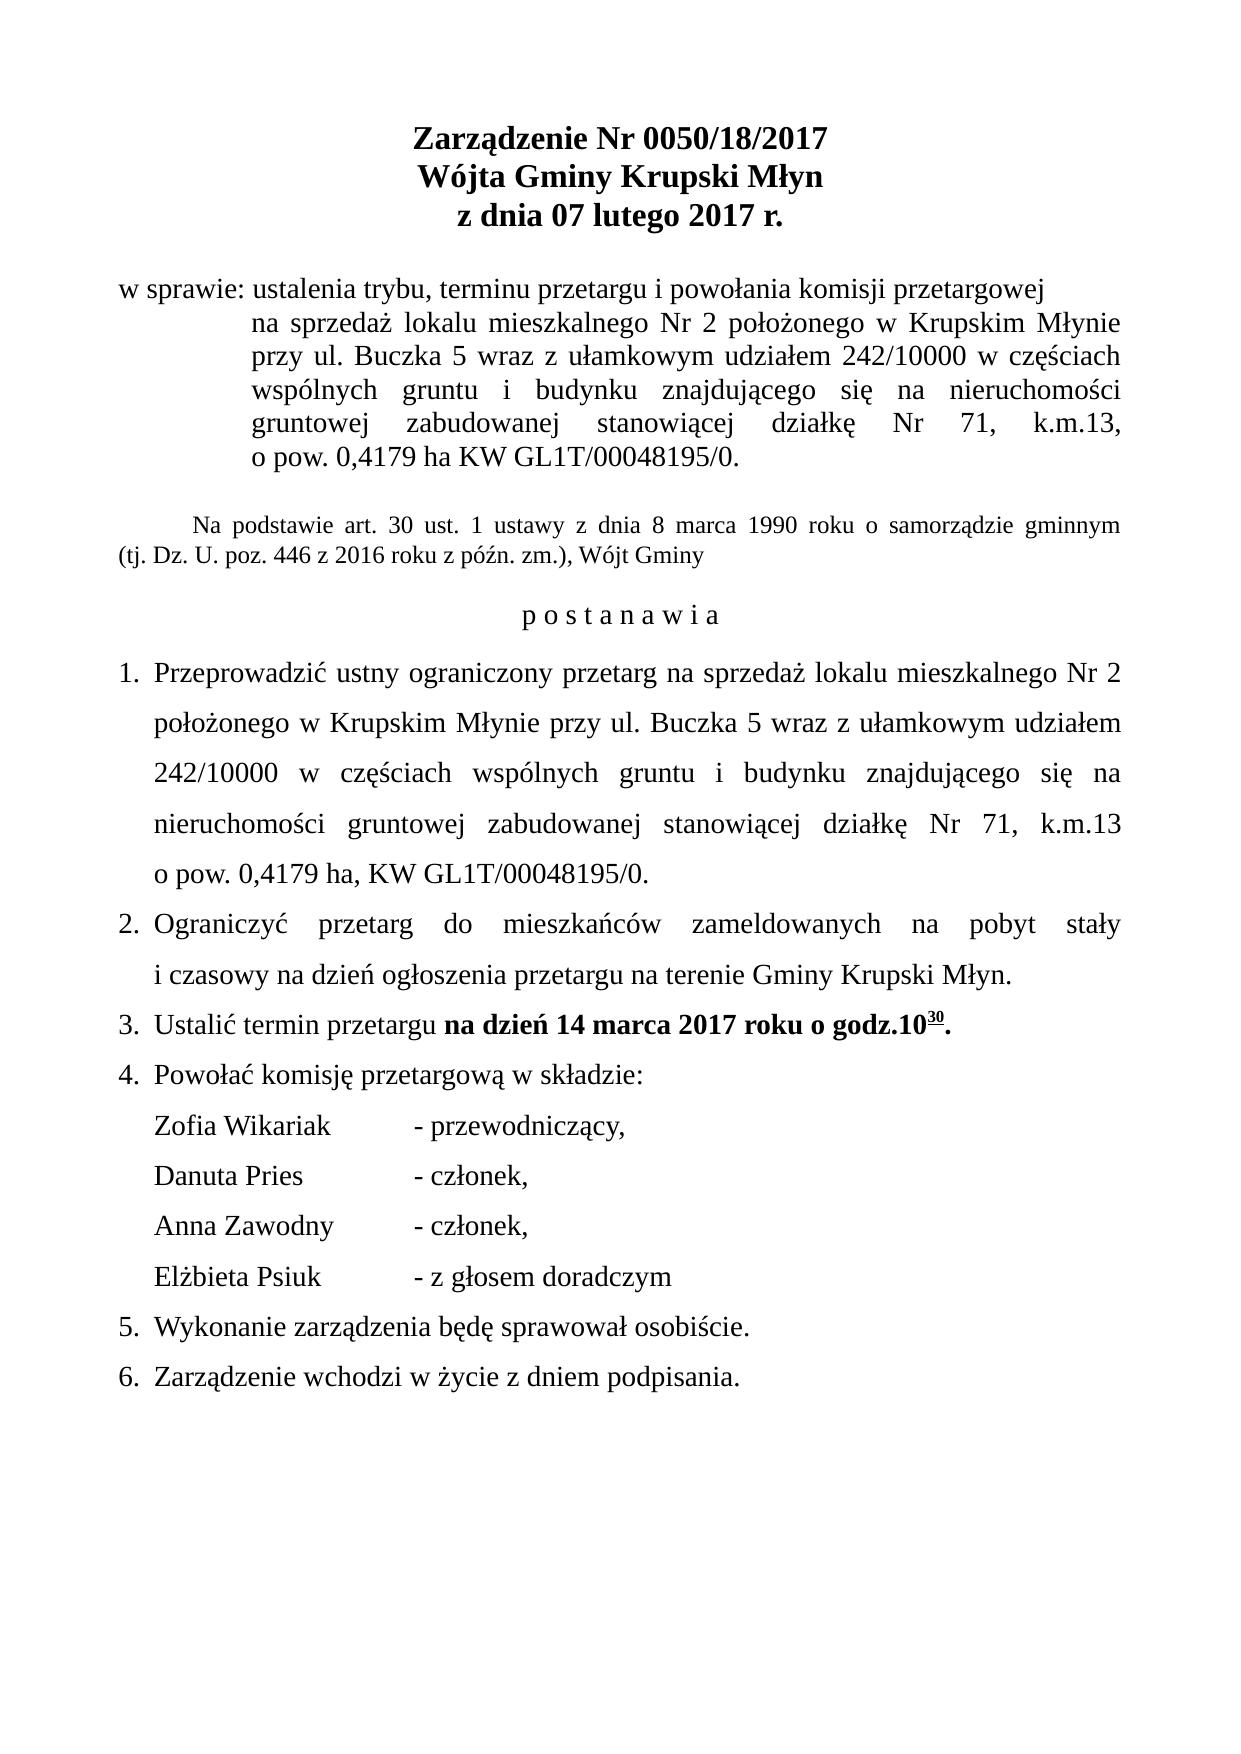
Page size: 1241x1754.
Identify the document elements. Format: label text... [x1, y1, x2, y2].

text Zofia Wikariak - przewodniczący, [118, 1108, 1122, 1141]
list Ograniczyć przetarg do mieszkańców zameldowanych na pobyt stały i czasowy na dzień ogłoszenia przetargu na terenie Gminy Krupski Młyn. [118, 906, 1122, 990]
title Zarządzenie Nr 0050/18/2017 [118, 118, 1122, 156]
text Anna Zawodny - członek, [118, 1208, 1122, 1242]
list Wykonanie zarządzenia będę sprawował osobiście. [118, 1309, 1122, 1342]
list Przeprowadzić ustny ograniczony przetarg na sprzedaż lokalu mieszkalnego Nr 2 położonego w Krupskim Młynie przy ul. Buczka 5 wraz z ułamkowym udziałem 242/10000 w częściach wspólnych gruntu i budynku znajdującego się na nieruchomości gruntowej zabudowanej stanowiącej działkę Nr 71, k.m.13 o pow. 0,4179 ha, KW GL1T/00048195/0. [118, 655, 1122, 890]
text Wójta Gminy Krupski Młyn [118, 156, 1122, 195]
list Zarządzenie wchodzi w życie z dniem podpisania. [118, 1359, 1122, 1393]
list Powołać komisję przetargową w składzie: [118, 1057, 1122, 1091]
text w sprawie: ustalenia trybu, terminu przetargu i powołania komisji przetargowej [118, 271, 1122, 305]
list Ustalić termin przetargu na dzień 14 marca 2017 roku o godz.1030. [118, 1007, 1122, 1041]
subtitle Elżbieta Psiuk - z głosem doradczym [118, 1259, 1122, 1292]
text z dnia 07 lutego 2017 r. [118, 195, 1122, 233]
text Na podstawie art. 30 ust. 1 ustawy z dnia 8 marca 1990 roku o samorządzie gminnym (tj. Dz. U. poz. 446 z 2016 roku z późn. zm.), Wójt Gminy [118, 506, 1122, 568]
text na sprzedaż lokalu mieszkalnego Nr 2 położonego w Krupskim Młynie przy ul. Buczka 5 wraz z ułamkowym udziałem 242/10000 w częściach wspólnych gruntu i budynku znajdującego się na nieruchomości gruntowej zabudowanej stanowiącej działkę Nr 71, k.m.13, o pow. 0,4179 ha KW GL1T/00048195/0. [251, 305, 1122, 473]
text Danuta Pries - członek, [118, 1158, 1122, 1192]
text p o s t a n a w i a [118, 597, 1122, 631]
